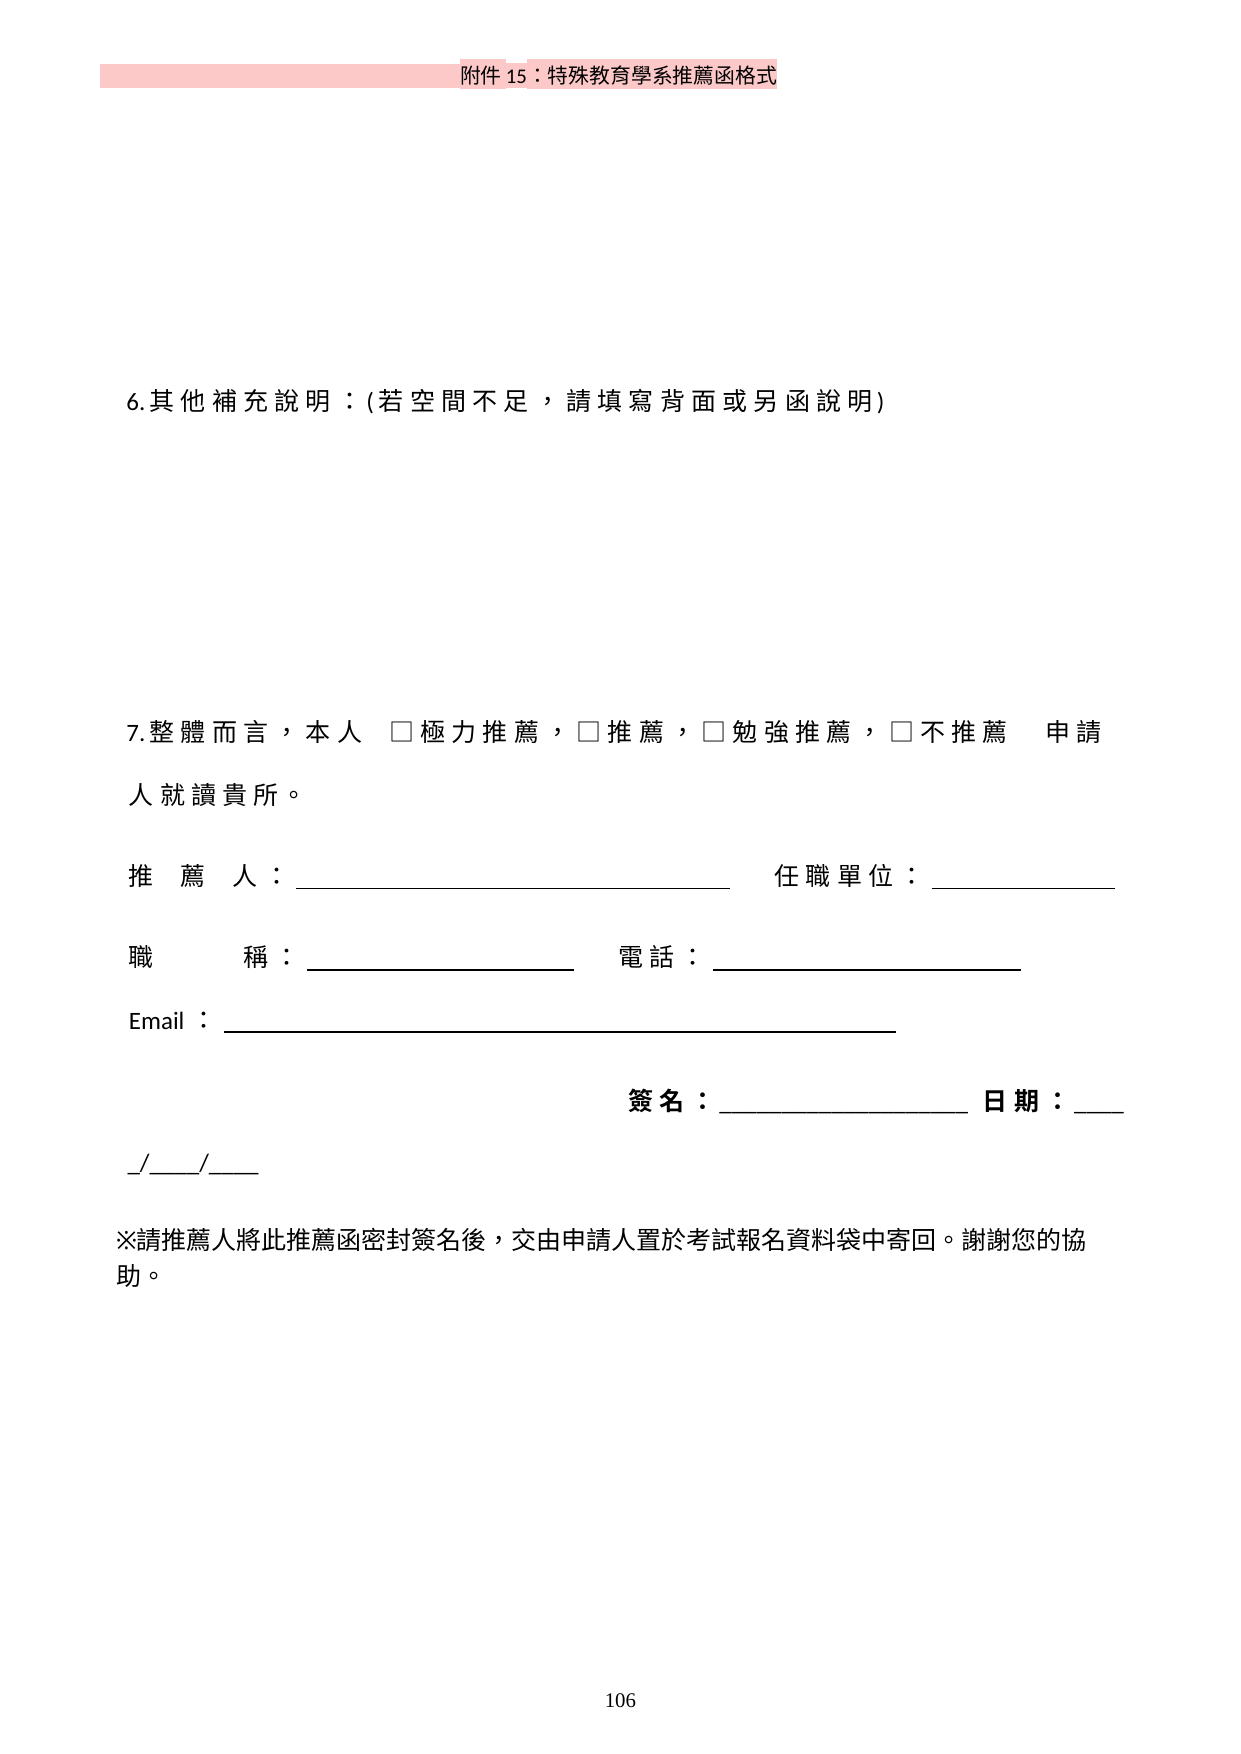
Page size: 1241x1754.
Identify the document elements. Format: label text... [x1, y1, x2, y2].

table_header 6.其他補充說明：(若空間不足，請填寫背面或另函說明) 7.整體而言，本人 □極力推薦，□推薦，□勉強推薦，□不推薦 申請人就讀貴所。 推 薦 人： 任職單位： 職 稱： 電話： Email： 簽名：____________________ 日期：_____/____/____ ※請推薦人將此推薦函密封簽名後，交由申請人置於考試報名資料袋中寄回。謝謝您的協助。 [105, 108, 1135, 1293]
